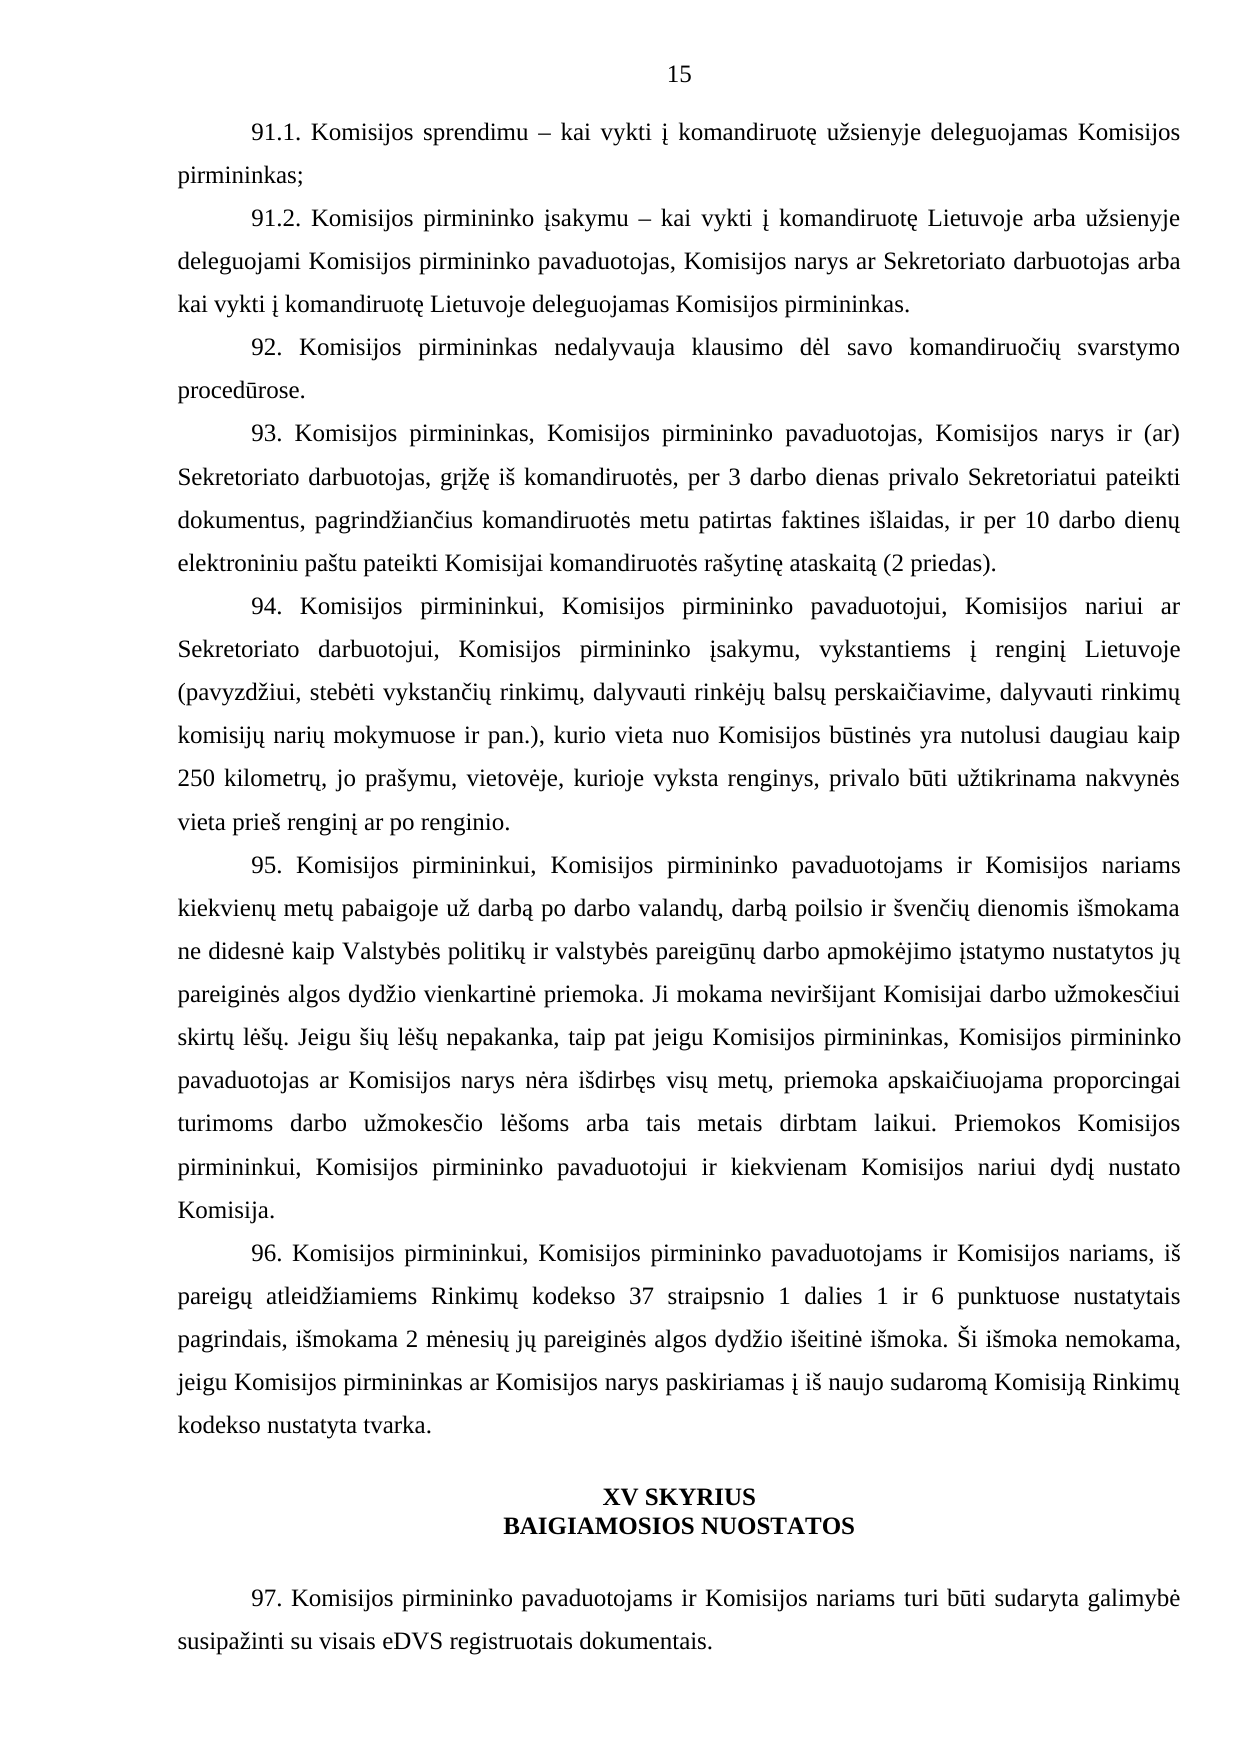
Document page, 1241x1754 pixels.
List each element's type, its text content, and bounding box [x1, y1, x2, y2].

text XV SKYRIUS [177, 1482, 1181, 1511]
text 95. Komisijos pirmininkui, Komisijos pirmininko pavaduotojams ir Komisijos nariams kiekvienų metų pabaigoje už darbą po darbo valandų, darbą poilsio ir švenčių dienomis išmokama ne didesnė kaip Valstybės politikų ir valstybės pareigūnų darbo apmokėjimo įstatymo nustatytos jų pareiginės algos dydžio vienkartinė priemoka. Ji mokama neviršijant Komisijai darbo užmokesčiui skirtų lėšų. Jeigu šių lėšų nepakanka, taip pat jeigu Komisijos pirmininkas, Komisijos pirmininko pavaduotojas ar Komisijos narys nėra išdirbęs visų metų, priemoka apskaičiuojama proporcingai turimoms darbo užmokesčio lėšoms arba tais metais dirbtam laikui. Priemokos Komisijos pirmininkui, Komisijos pirmininko pavaduotojui ir kiekvienam Komisijos nariui dydį nustato Komisija. [177, 850, 1181, 1223]
text BAIGIAMOSIOS NUOSTATOS [177, 1511, 1181, 1540]
text 97. Komisijos pirmininko pavaduotojams ir Komisijos nariams turi būti sudaryta galimybė susipažinti su visais eDVS registruotais dokumentais. [177, 1583, 1181, 1655]
text 92. Komisijos pirmininkas nedalyvauja klausimo dėl savo komandiruočių svarstymo procedūrose. [177, 332, 1181, 404]
text 91.1. Komisijos sprendimu – kai vykti į komandiruotę užsienyje deleguojamas Komisijos pirmininkas; [177, 117, 1181, 188]
text 91.2. Komisijos pirmininko įsakymu – kai vykti į komandiruotę Lietuvoje arba užsienyje deleguojami Komisijos pirmininko pavaduotojas, Komisijos narys ar Sekretoriato darbuotojas arba kai vykti į komandiruotę Lietuvoje deleguojamas Komisijos pirmininkas. [177, 203, 1181, 318]
text 96. Komisijos pirmininkui, Komisijos pirmininko pavaduotojams ir Komisijos nariams, iš pareigų atleidžiamiems Rinkimų kodekso 37 straipsnio 1 dalies 1 ir 6 punktuose nustatytais pagrindais, išmokama 2 mėnesių jų pareiginės algos dydžio išeitinė išmoka. Ši išmoka nemokama, jeigu Komisijos pirmininkas ar Komisijos narys paskiriamas į iš naujo sudaromą Komisiją Rinkimų kodekso nustatyta tvarka. [177, 1238, 1181, 1439]
text 94. Komisijos pirmininkui, Komisijos pirmininko pavaduotojui, Komisijos nariui ar Sekretoriato darbuotojui, Komisijos pirmininko įsakymu, vykstantiems į renginį Lietuvoje (pavyzdžiui, stebėti vykstančių rinkimų, dalyvauti rinkėjų balsų perskaičiavime, dalyvauti rinkimų komisijų narių mokymuose ir pan.), kurio vieta nuo Komisijos būstinės yra nutolusi daugiau kaip 250 kilometrų, jo prašymu, vietovėje, kurioje vyksta renginys, privalo būti užtikrinama nakvynės vieta prieš renginį ar po renginio. [177, 591, 1181, 835]
text 93. Komisijos pirmininkas, Komisijos pirmininko pavaduotojas, Komisijos narys ir (ar) Sekretoriato darbuotojas, grįžę iš komandiruotės, per 3 darbo dienas privalo Sekretoriatui pateikti dokumentus, pagrindžiančius komandiruotės metu patirtas faktines išlaidas, ir per 10 darbo dienų elektroniniu paštu pateikti Komisijai komandiruotės rašytinę ataskaitą (2 priedas). [177, 418, 1181, 577]
